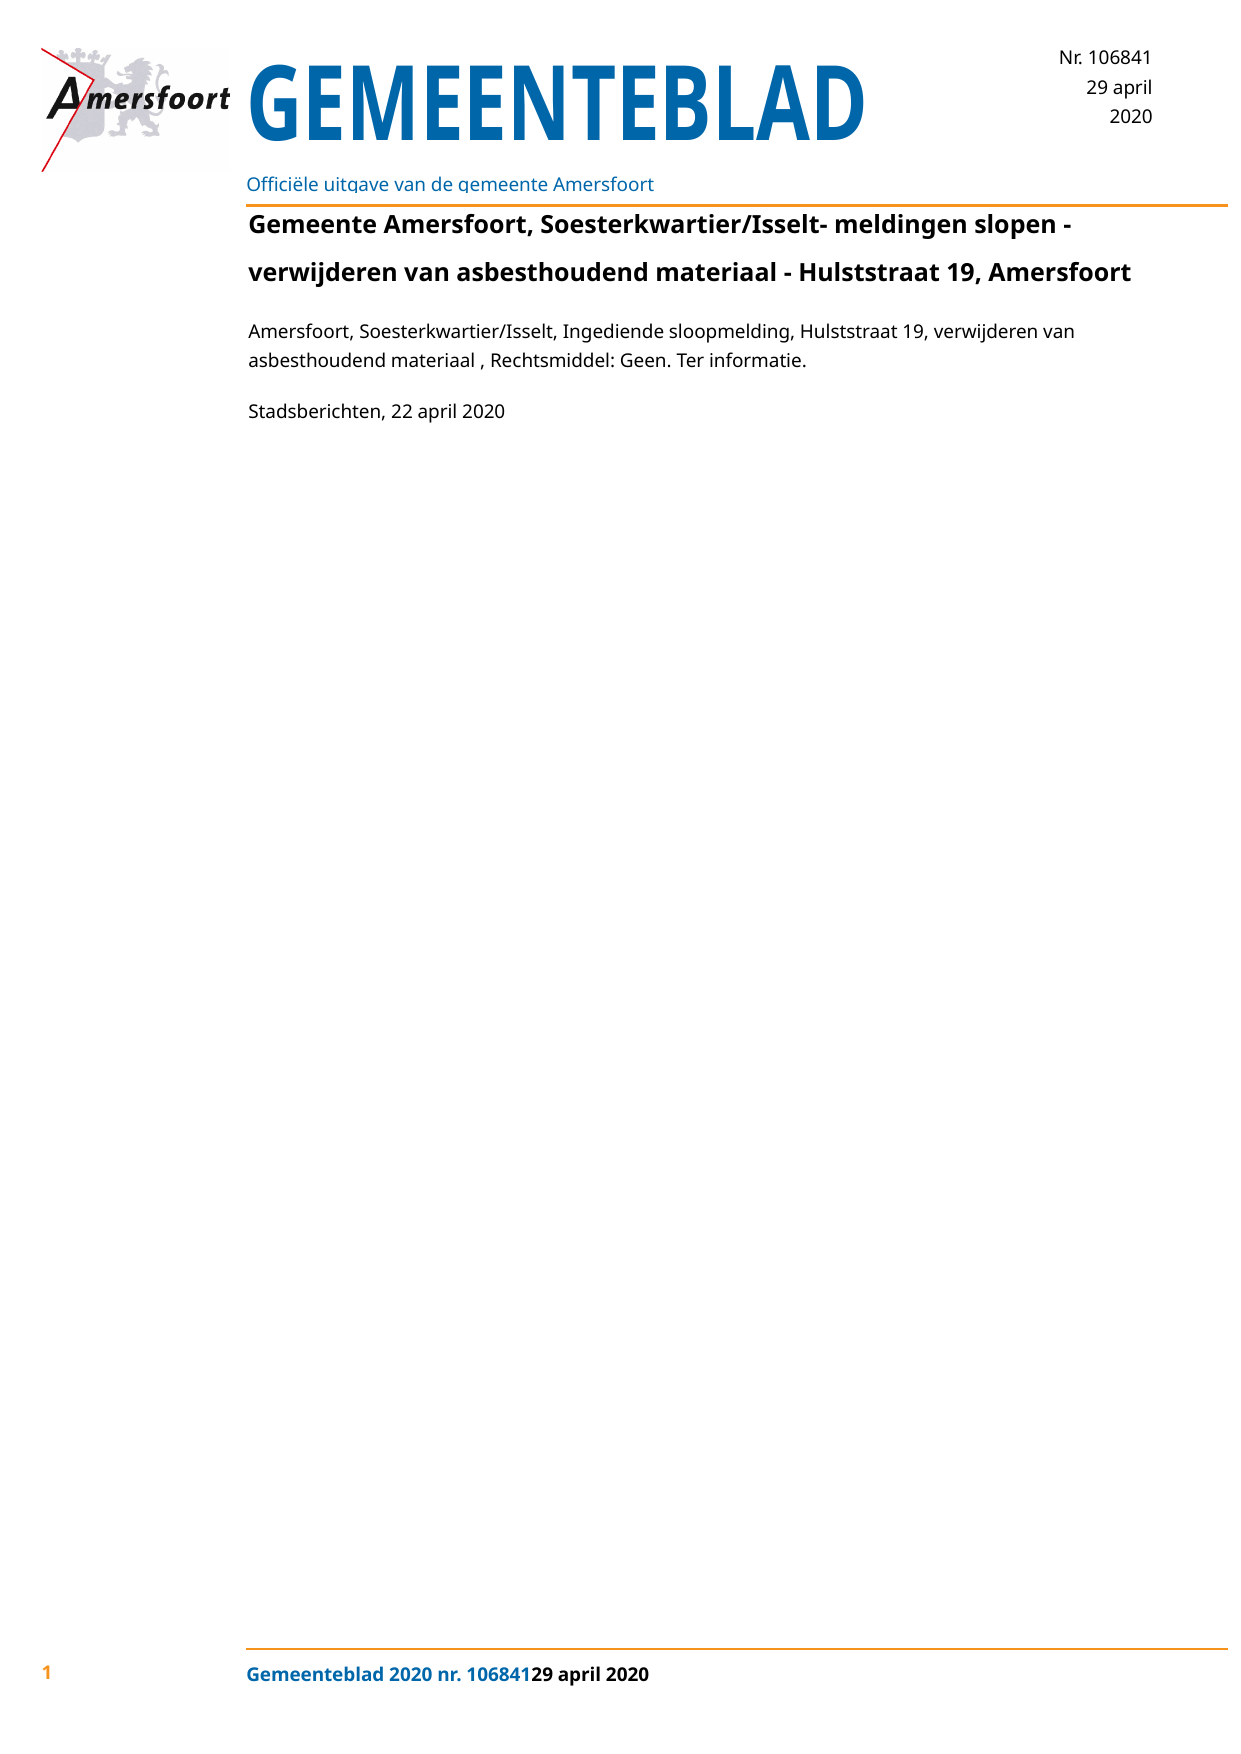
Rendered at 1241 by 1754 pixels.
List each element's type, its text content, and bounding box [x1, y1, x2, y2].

text Stadsberichten, 22 april 2020 [248, 398, 1152, 424]
text Gemeente Amersfoort, Soesterkwartier/Isselt- meldingen slopen - verwijderen van asbesthoudend materiaal - Hulststraat 19, Amersfoort [248, 207, 1152, 288]
text Amersfoort, Soesterkwartier/Isselt, Ingediende sloopmelding, Hulststraat 19, verwijderen van asbesthoudend materiaal , Rechtsmiddel: Geen. Ter informatie. [248, 318, 1152, 373]
picture [41, 47, 231, 172]
